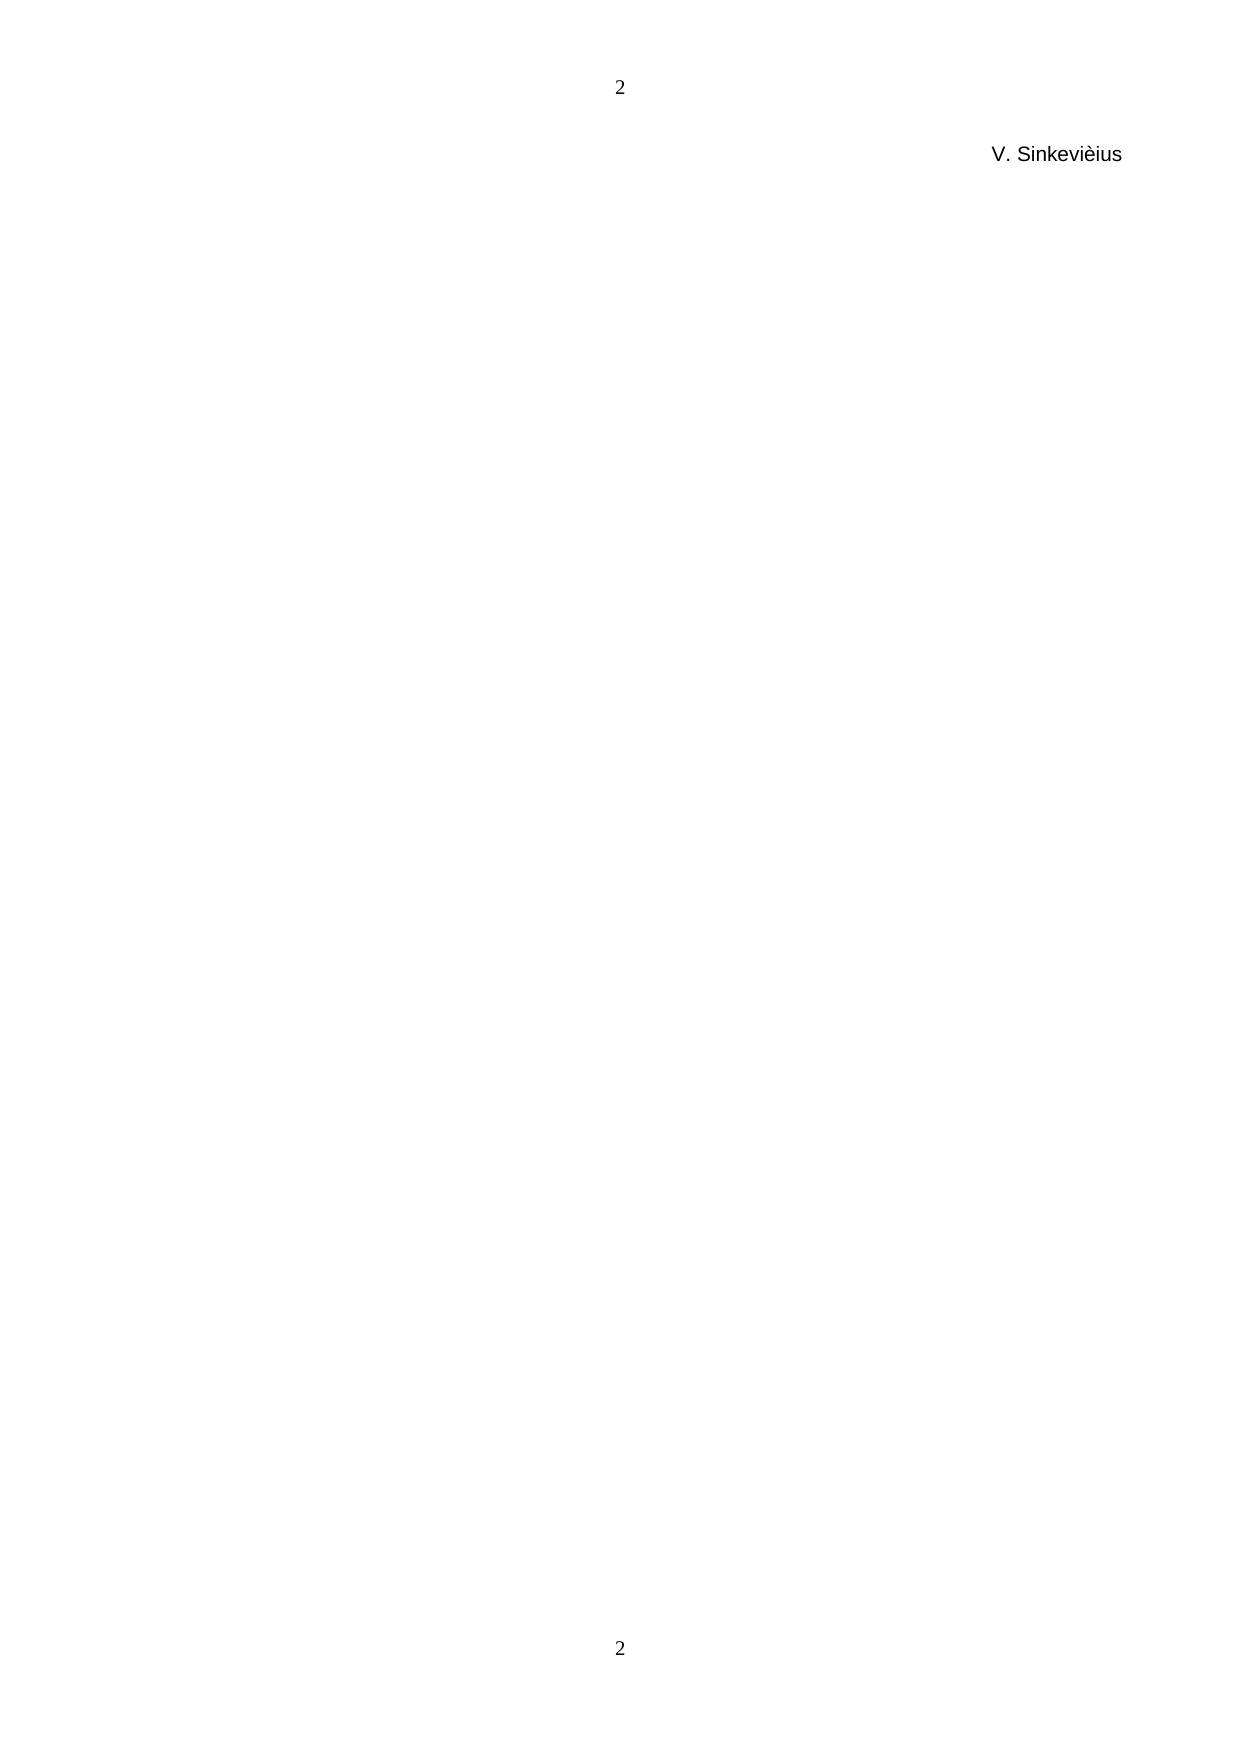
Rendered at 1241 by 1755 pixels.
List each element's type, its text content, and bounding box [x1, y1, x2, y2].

text V. Sinkevièius [118, 142, 1122, 166]
